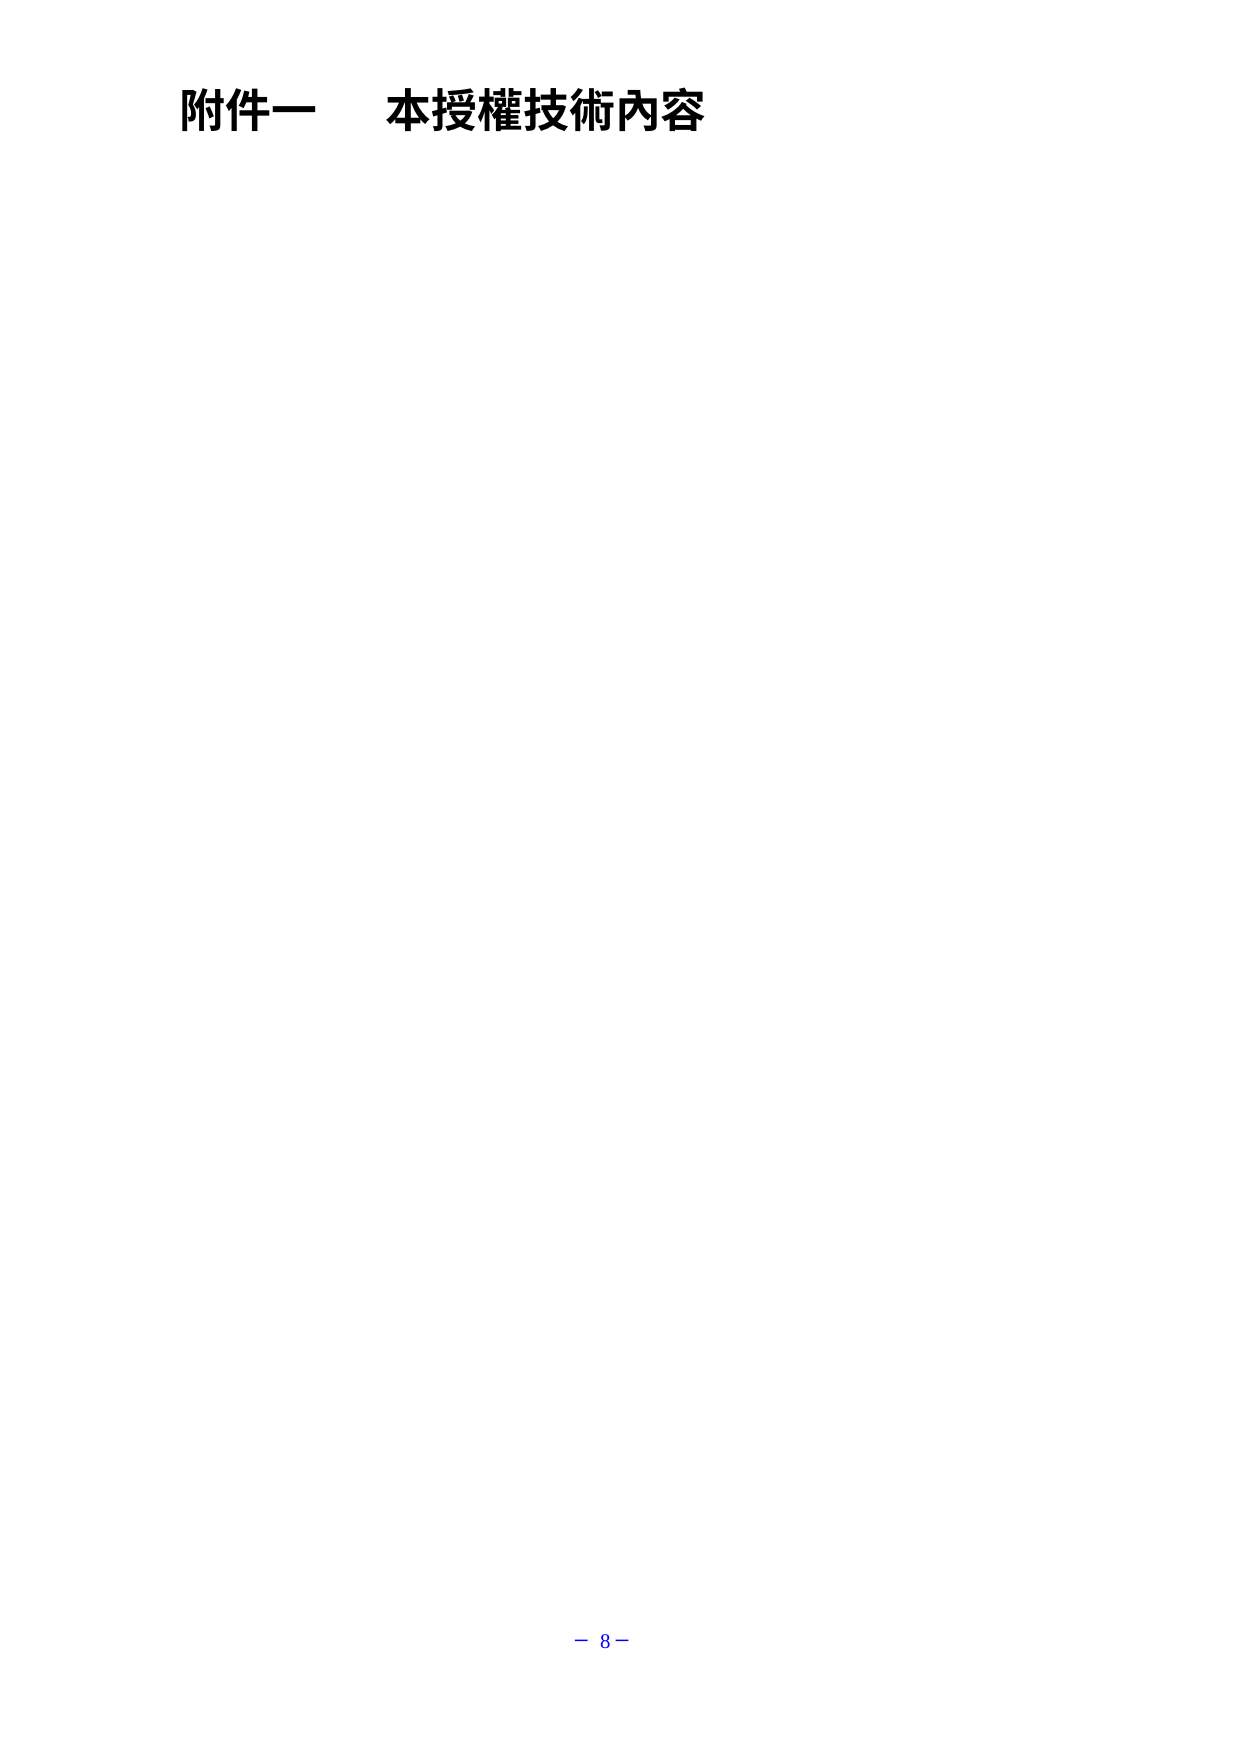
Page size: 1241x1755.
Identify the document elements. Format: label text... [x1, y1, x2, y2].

text 附件一 本授權技術內容 [179, 75, 1152, 141]
